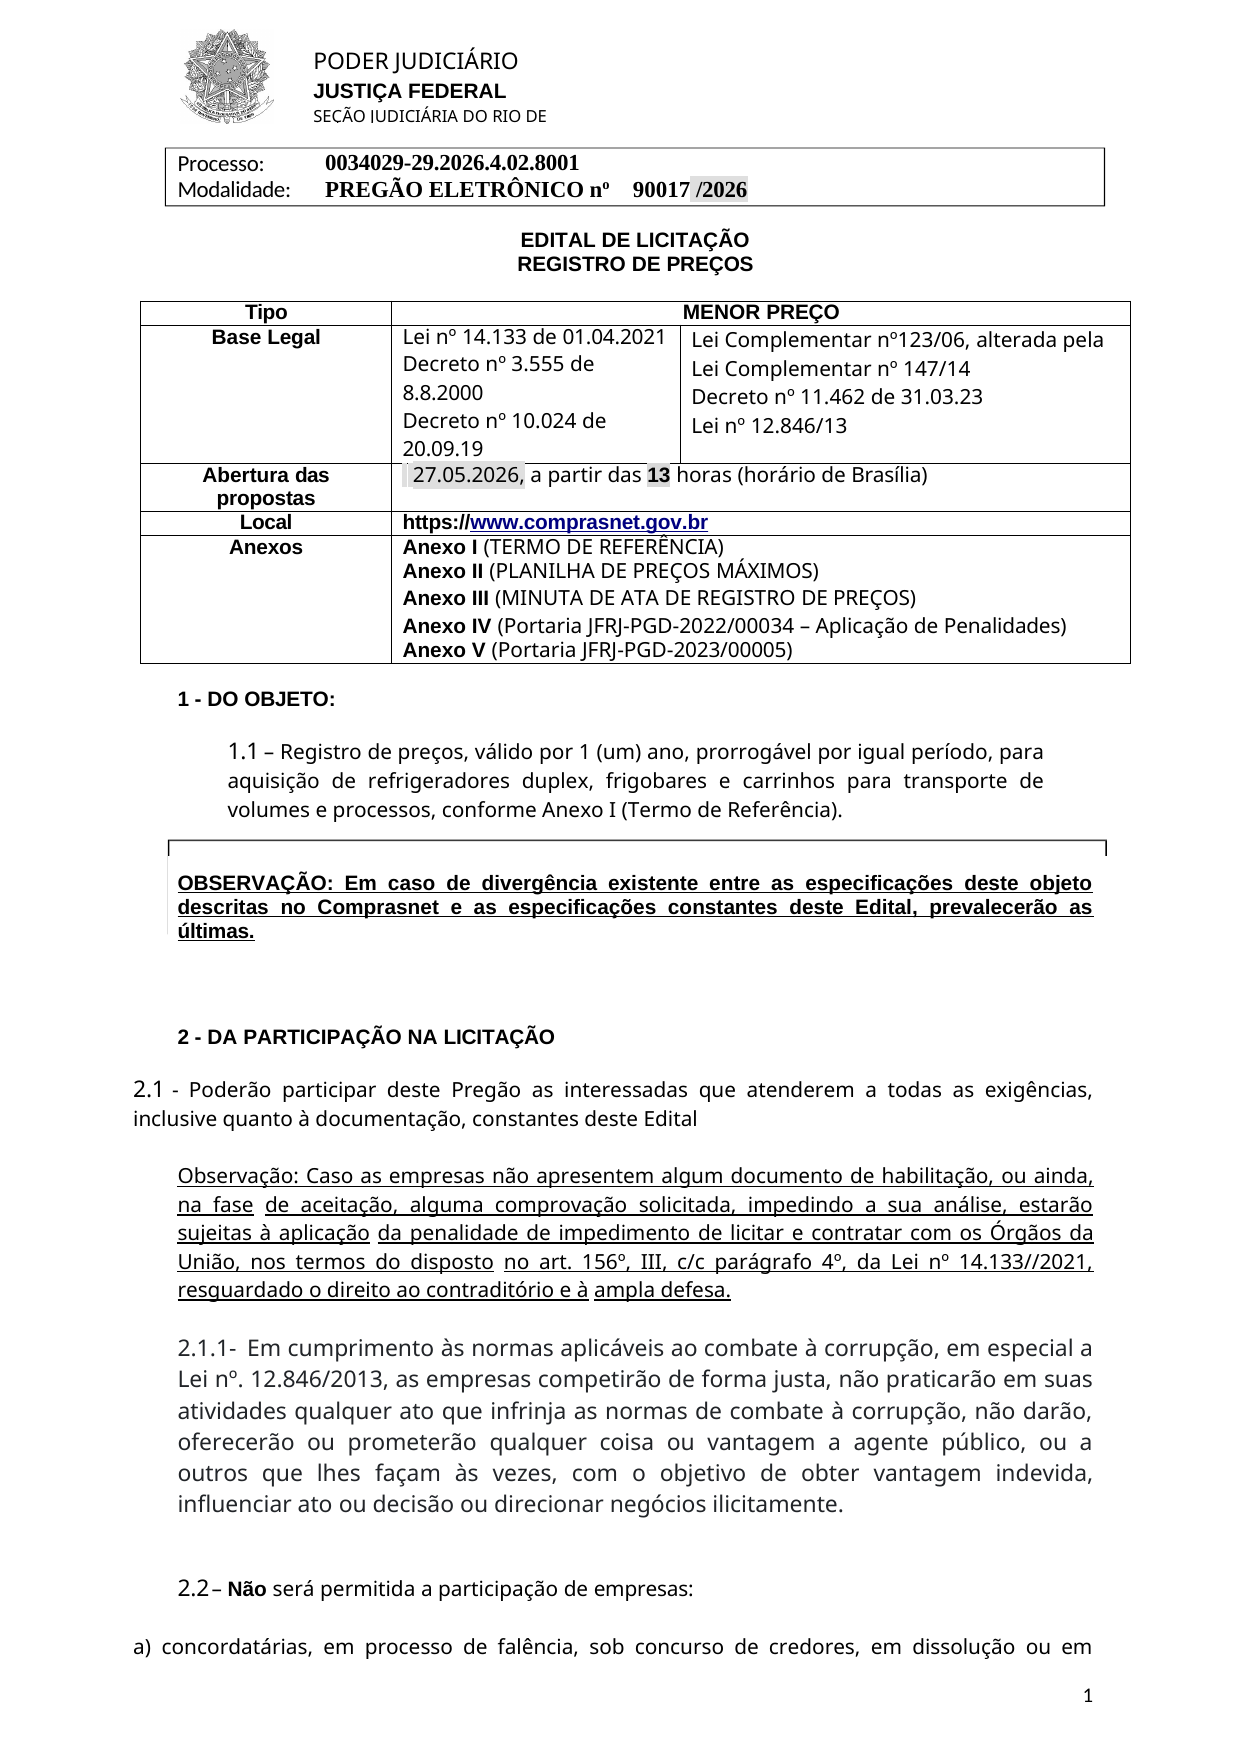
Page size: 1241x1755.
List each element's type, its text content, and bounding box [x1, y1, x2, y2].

text descritas no Comprasnet e as especificações constantes deste Edital, prevalecerão as [177, 893, 1093, 916]
list concordatárias, em processo de falência, sob concurso de credores, em dissolução ou em [133, 1632, 1093, 1660]
table_cell https://www.comprasnet.gov.br [392, 512, 1130, 534]
text últimas. [177, 917, 1093, 943]
text EDITAL DE LICITAÇÃO REGISTRO DE PREÇOS [516, 228, 754, 276]
text na fase de aceitação, alguma comprovação solicitada, impedindo a sua análise, estarão sujeitas à aplicação da penalidade de impedimento de licitar e contratar com os Órgãos da União, nos termos do disposto no art. 156º, III, c/c parágrafo 4º, da Lei nº 14.133//2021, resguardado o direito ao contraditório e à ampla defesa. [177, 1187, 1093, 1304]
table_cell Base Legal [141, 326, 391, 463]
table_cell Abertura das propostas [141, 464, 391, 511]
list - Poderão participar deste Pregão as interessadas que atenderem a todas as exigências, inclusive quanto à documentação, constantes deste Edital [133, 1073, 1093, 1133]
table_cell Lei nº 14.133 de 01.04.2021 Decreto nº 3.555 de 8.8.2000 Decreto nº 10.024 de 20.09.19 [392, 326, 680, 463]
text Observação: Caso as empresas não apresentem algum documento de habilitação, ou ainda, [177, 1161, 1093, 1186]
text 2.1.1- Em cumprimento às normas aplicáveis ao combate à corrupção, em especial a Lei nº. 12.846/2013, as empresas competirão de forma justa, não praticarão em suas atividades qualquer ato que infrinja as normas de combate à corrupção, não darão, oferecerão ou prometerão qualquer coisa ou vantagem a agente público, ou a outros que lhes façam às vezes, com o objetivo de obter vantagem indevida, influenciar ato ou decisão ou direcionar negócios ilicitamente. [177, 1332, 1094, 1520]
text OBSERVAÇÃO: Em caso de divergência existente entre as especificações deste objeto [177, 871, 1093, 892]
list - DO OBJETO: [177, 687, 1137, 711]
table_cell Lei Complementar nº123/06, alterada pela Lei Complementar nº 147/14 Decreto nº 11.462 de 31.03.23 Lei nº 12.846/13 [681, 326, 1130, 463]
list - DA PARTICIPAÇÃO NA LICITAÇÃO [177, 1025, 1137, 1049]
list – Registro de preços, válido por 1 (um) ano, prorrogável por igual período, para aquisição de refrigeradores duplex, frigobares e carrinhos para transporte de volumes e processos, conforme Anexo I (Termo de Referência). [227, 735, 1045, 823]
table_header Tipo [141, 302, 391, 324]
table_header MENOR PREÇO [392, 302, 1130, 324]
table_cell Local [141, 512, 391, 534]
table_cell Anexo I (TERMO DE REFERÊNCIA) Anexo II (PLANILHA DE PREÇOS MÁXIMOS) Anexo III (MINUTA DE ATA DE REGISTRO DE PREÇOS) Anexo IV (Portaria JFRJ-PGD-2022/00034 – Aplicação de Penalidades) Anexo V (Portaria JFRJ-PGD-2023/00005) [392, 536, 1130, 662]
table_cell Anexos [141, 536, 391, 662]
table_cell 27.05.2026, a partir das 13 horas (horário de Brasília) [392, 464, 1130, 511]
list – Não será permitida a participação de empresas: [177, 1572, 1137, 1603]
